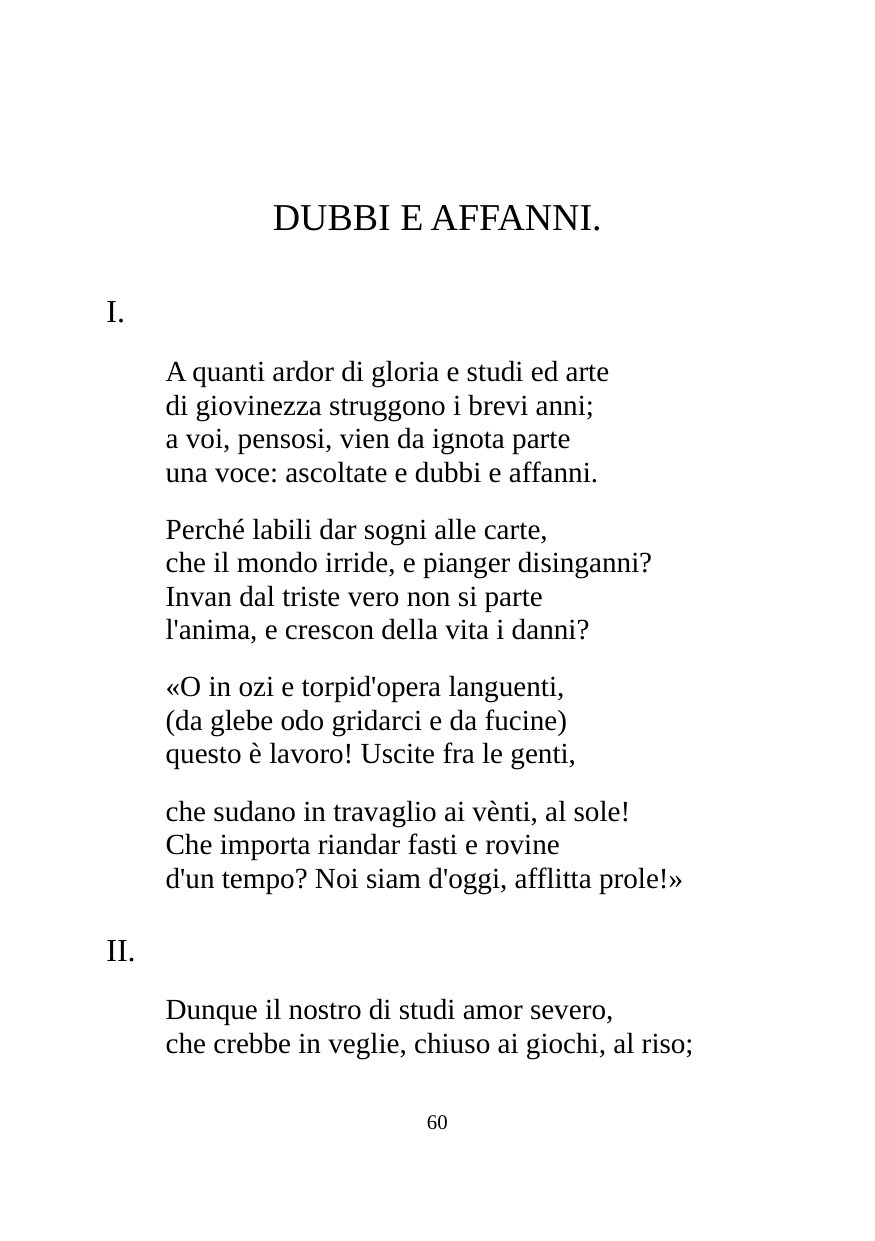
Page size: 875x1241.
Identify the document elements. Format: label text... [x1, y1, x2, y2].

text Dunque il nostro di studi amor severo, che crebbe in veglie, chiuso ai giochi, al riso; [165, 992, 768, 1059]
text Perché labili dar sogni alle carte, che il mondo irride, e pianger disinganni? Invan dal triste vero non si parte l'anima, e crescon della vita i danni? [165, 512, 768, 646]
subtitle II. [106, 931, 768, 968]
text che sudano in travaglio ai vènti, al sole! Che importa riandar fasti e rovine d'un tempo? Noi siam d'oggi, afflitta prole!» [165, 794, 768, 894]
text «O in ozi e torpid'opera languenti, (da glebe odo gridarci e da fucine) questo è lavoro! Uscite fra le genti, [165, 669, 768, 770]
subtitle I. [106, 293, 768, 330]
subtitle DUBBI E AFFANNI. [106, 195, 768, 238]
text A quanti ardor di gloria e studi ed arte di giovinezza struggono i brevi anni; a voi, pensosi, vien da ignota parte una voce: ascoltate e dubbi e affanni. [165, 354, 768, 488]
